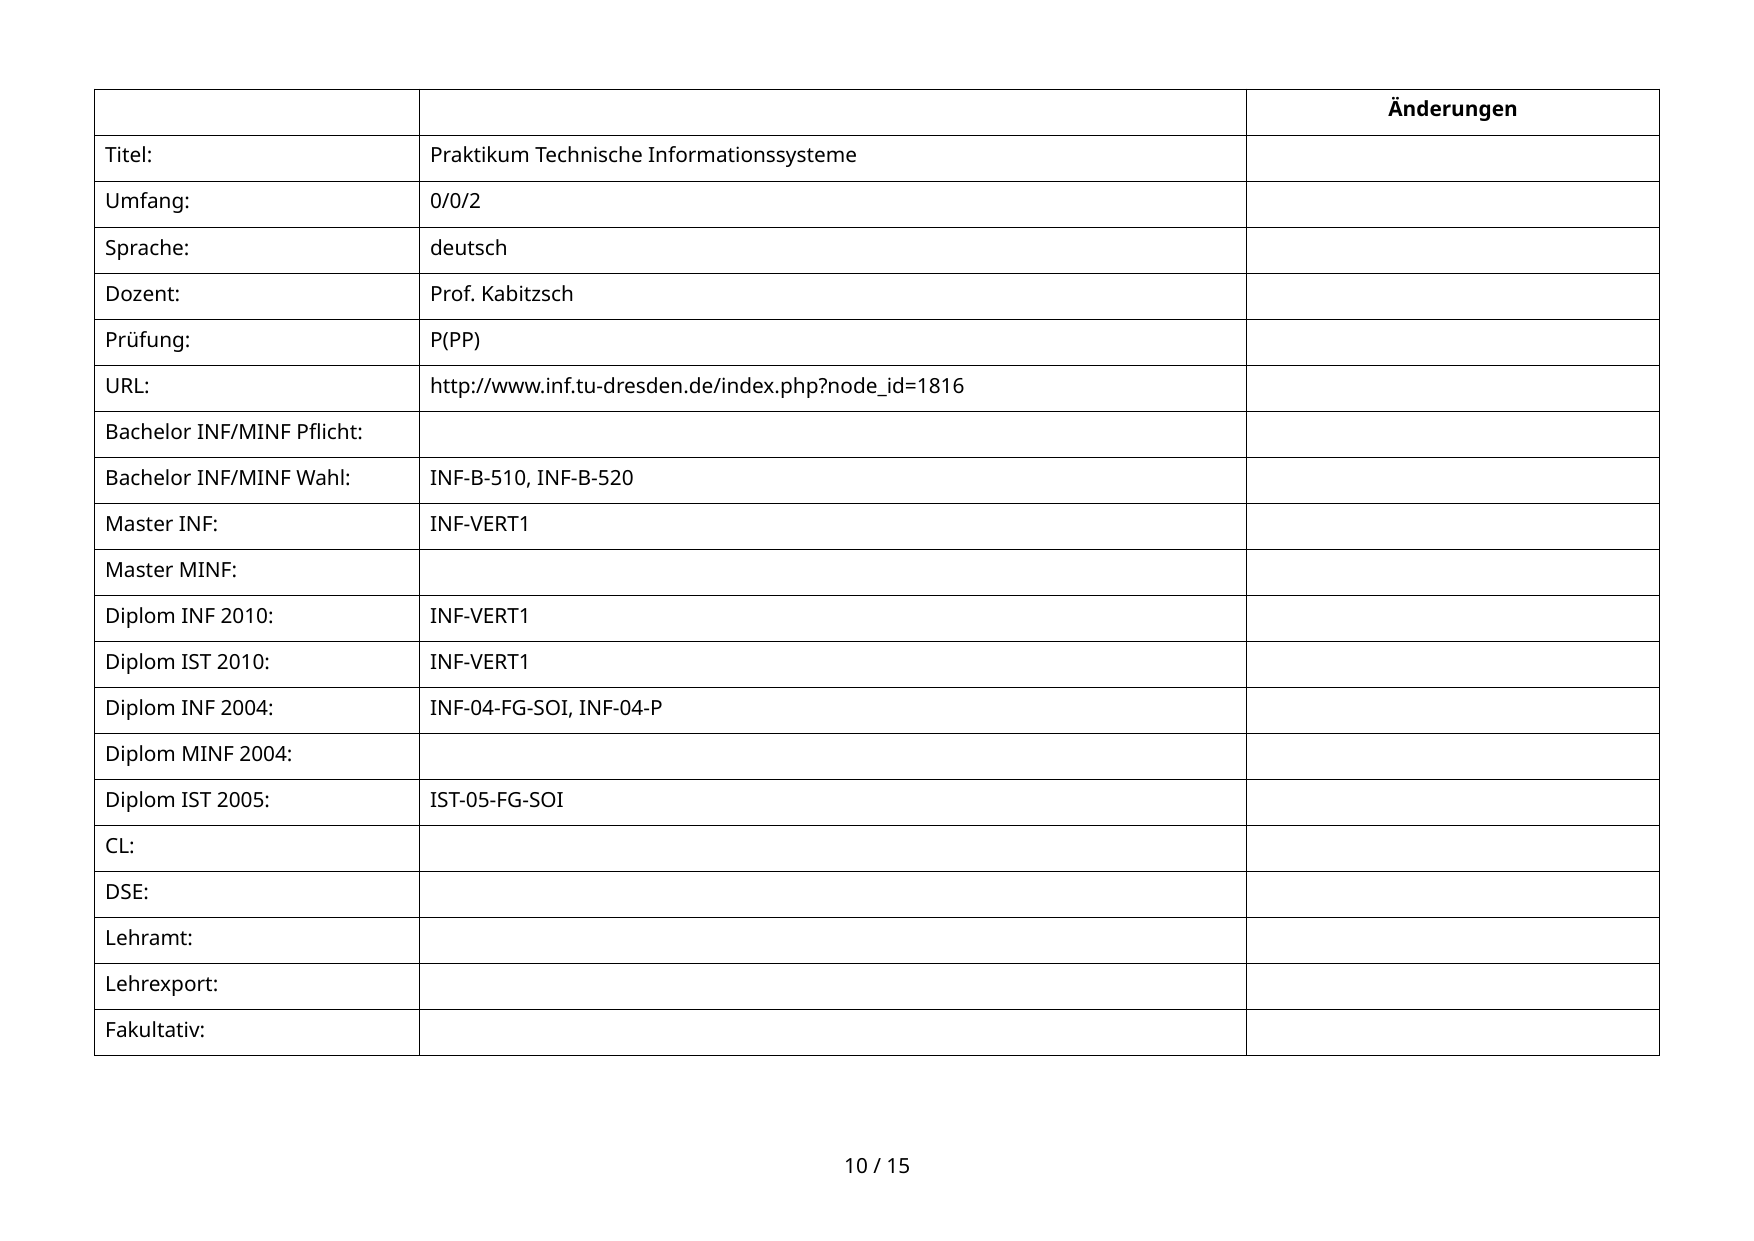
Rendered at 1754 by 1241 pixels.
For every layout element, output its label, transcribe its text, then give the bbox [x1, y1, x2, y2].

table_cell Umfang: [95, 182, 419, 227]
table_cell Titel: [95, 136, 419, 181]
table_header [420, 90, 1246, 134]
table_cell [420, 1010, 1246, 1055]
table_cell Master INF: [95, 504, 419, 549]
table_header Änderungen [1247, 90, 1659, 134]
table_cell [1247, 734, 1659, 779]
table_cell DSE: [95, 872, 419, 917]
table_cell Diplom MINF 2004: [95, 734, 419, 779]
table_cell [1247, 274, 1659, 319]
table_cell Lehramt: [95, 918, 419, 963]
table_cell [420, 918, 1246, 963]
table_cell [1247, 412, 1659, 457]
table_cell Prof. Kabitzsch [420, 274, 1246, 319]
table_cell [1247, 320, 1659, 365]
table_cell Praktikum Technische Informationssysteme [420, 136, 1246, 181]
table_cell INF-VERT1 [420, 642, 1246, 687]
table_cell [1247, 136, 1659, 181]
table_cell [420, 964, 1246, 1009]
table_cell URL: [95, 366, 419, 411]
table_cell Lehrexport: [95, 964, 419, 1009]
table_cell [1247, 366, 1659, 411]
table_cell Bachelor INF/MINF Pflicht: [95, 412, 419, 457]
table_cell INF-VERT1 [420, 504, 1246, 549]
table_cell [1247, 688, 1659, 733]
table_cell [1247, 182, 1659, 227]
table_cell IST-05-FG-SOI [420, 780, 1246, 825]
table_cell [1247, 458, 1659, 503]
table_cell INF-VERT1 [420, 596, 1246, 641]
table_cell [1247, 642, 1659, 687]
table_cell http://www.inf.tu-dresden.de/index.php?node_id=1816 [420, 366, 1246, 411]
table_cell [1247, 550, 1659, 595]
table_cell Prüfung: [95, 320, 419, 365]
table_cell [1247, 1010, 1659, 1055]
table_cell Master MINF: [95, 550, 419, 595]
table_cell [420, 412, 1246, 457]
table_cell [1247, 826, 1659, 871]
table_cell Diplom IST 2005: [95, 780, 419, 825]
table_cell 0/0/2 [420, 182, 1246, 227]
table_cell [1247, 228, 1659, 273]
table_cell Diplom INF 2004: [95, 688, 419, 733]
table_cell deutsch [420, 228, 1246, 273]
table_cell INF-04-FG-SOI, INF-04-P [420, 688, 1246, 733]
table_cell [420, 872, 1246, 917]
table_cell Diplom INF 2010: [95, 596, 419, 641]
table_cell [1247, 780, 1659, 825]
table_header [95, 90, 419, 134]
table_cell Bachelor INF/MINF Wahl: [95, 458, 419, 503]
table_cell [1247, 918, 1659, 963]
table_cell Sprache: [95, 228, 419, 273]
table_cell CL: [95, 826, 419, 871]
table_cell Diplom IST 2010: [95, 642, 419, 687]
table_cell P(PP) [420, 320, 1246, 365]
table_cell [420, 826, 1246, 871]
table_cell Fakultativ: [95, 1010, 419, 1055]
table_cell [1247, 596, 1659, 641]
table_cell [1247, 964, 1659, 1009]
table_cell [420, 550, 1246, 595]
table_cell INF-B-510, INF-B-520 [420, 458, 1246, 503]
table_cell Dozent: [95, 274, 419, 319]
table_cell [1247, 872, 1659, 917]
table_cell [420, 734, 1246, 779]
table_cell [1247, 504, 1659, 549]
